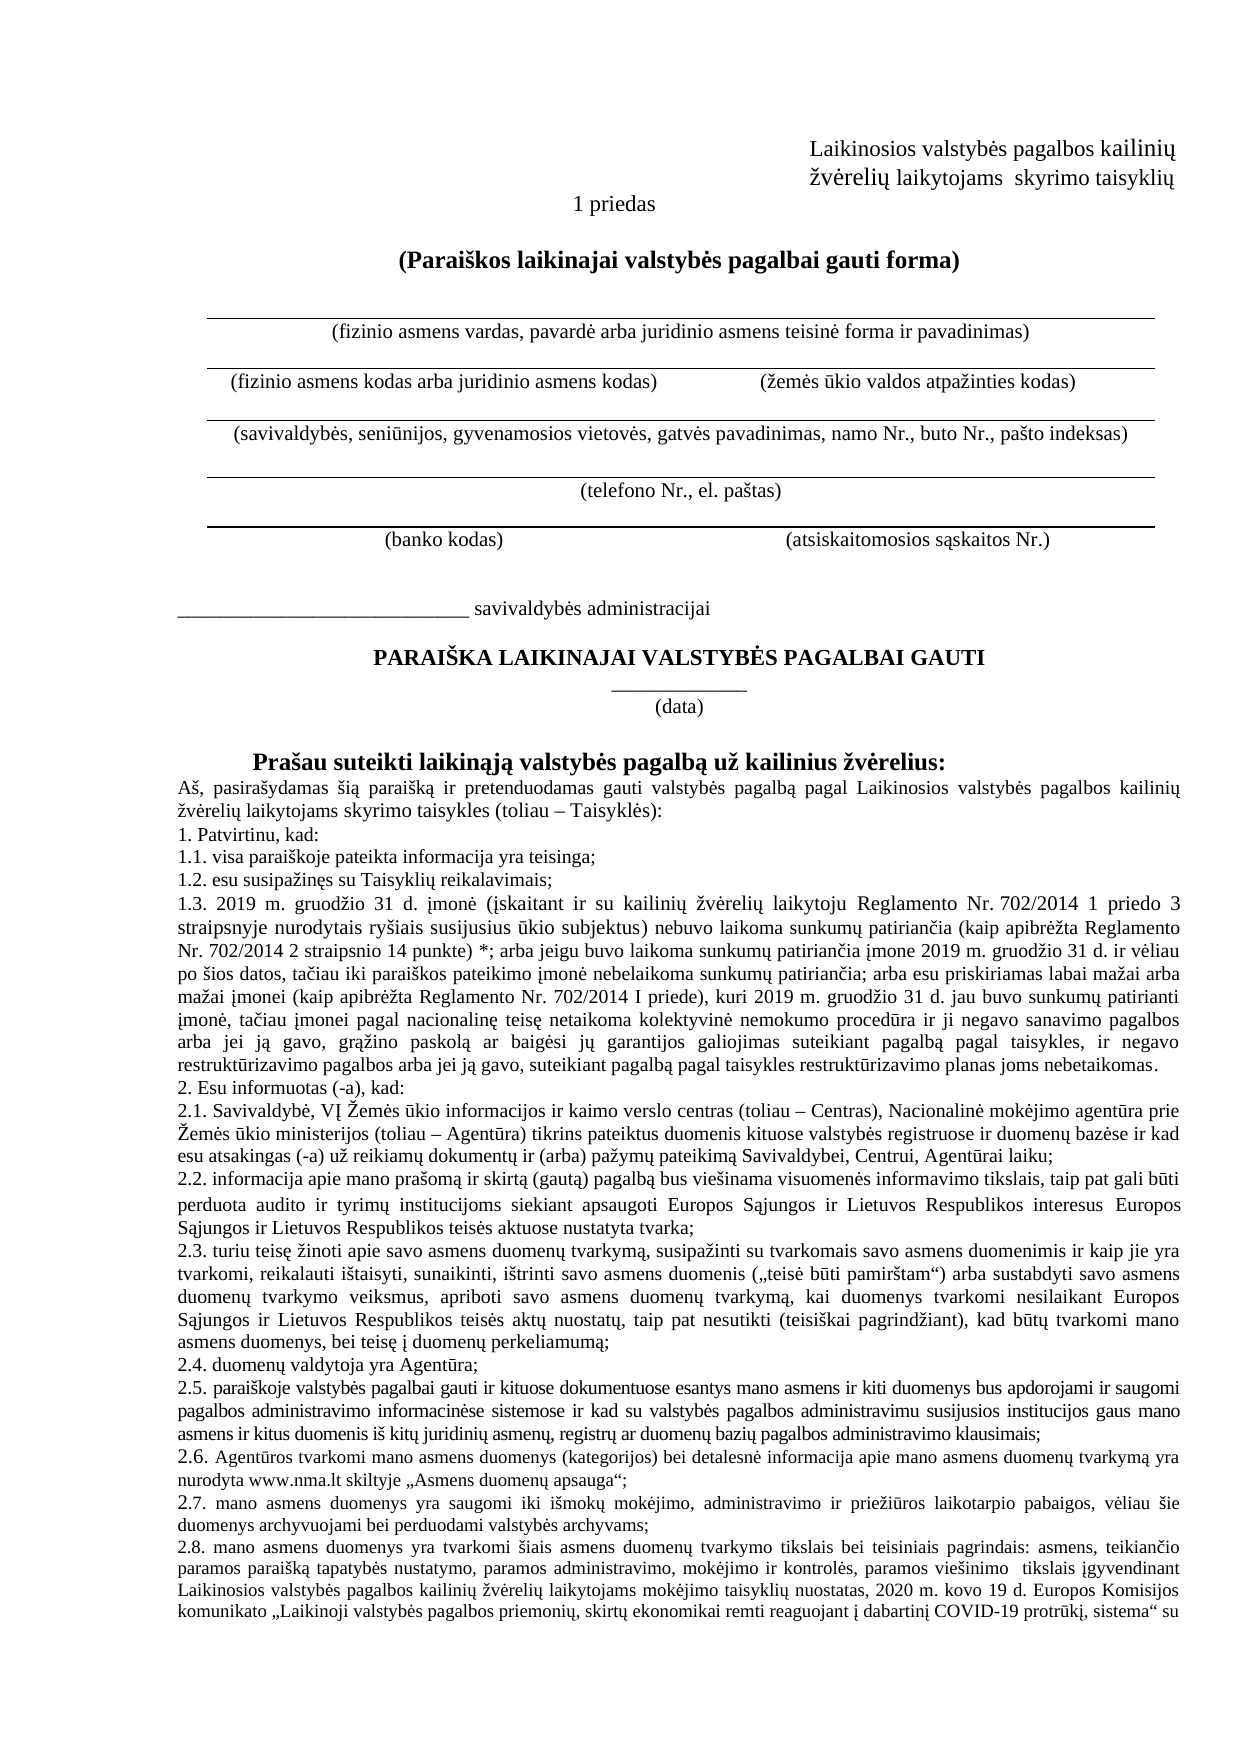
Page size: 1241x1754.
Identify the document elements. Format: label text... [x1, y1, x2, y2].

table_cell (banko kodas) [207, 528, 681, 571]
text 2.8. mano asmens duomenys yra tvarkomi šiais asmens duomenų tvarkymo tikslais bei teisiniais pagrindais: asmens, teikiančio paramos paraišką tapatybės nustatymo, paramos administravimo, mokėjimo ir kontrolės, paramos viešinimo tikslais įgyvendinant Laikinosios valstybės pagalbos kailinių žvėrelių laikytojams mokėjimo taisyklių nuostatas, 2020 m. kovo 19 d. Europos Komisijos komunikato „Laikinoji valstybės pagalbos priemonių, skirtų ekonomikai remti reaguojant į dabartinį COVID-19 protrūkį, sistema“ su [177, 1536, 1181, 1622]
table_cell [207, 453, 1155, 477]
text 1 priedas [177, 190, 1181, 217]
text 1.2. esu susipažinęs su Taisyklių reikalavimais; [177, 868, 1181, 891]
text Aš, pasirašydamas šią paraišką ir pretenduodamas gauti valstybės pagalbą pagal Laikinosios valstybės pagalbos kailinių žvėrelių laikytojams skyrimo taisykles (toliau – Taisyklės): [177, 776, 1181, 822]
text 2.2. informacija apie mano prašomą ir skirtą (gautą) pagalbą bus viešinama visuomenės informavimo tikslais, taip pat gali būti perduota audito ir tyrimų institucijoms siekiant apsaugoti Europos Sąjungos ir Lietuvos Respublikos interesus Europos Sąjungos ir Lietuvos Respublikos teisės aktuose nustatyta tvarka; [177, 1167, 1181, 1239]
table_cell [207, 343, 681, 368]
text Laikinosios valstybės pagalbos kailinių žvėrelių laikytojams skyrimo taisyklių [809, 133, 1181, 190]
table_cell (žemės ūkio valdos atpažinties kodas) [681, 369, 1155, 396]
text 1. Patvirtinu, kad: [177, 822, 1181, 845]
table_cell [207, 502, 681, 526]
table_cell [681, 502, 1155, 526]
table_cell [681, 343, 1155, 368]
text 2.3. turiu teisę žinoti apie savo asmens duomenų tvarkymą, susipažinti su tvarkomais savo asmens duomenimis ir kaip jie yra tvarkomi, reikalauti ištaisyti, sunaikinti, ištrinti savo asmens duomenis („teisė būti pamirštam“) arba sustabdyti savo asmens duomenų tvarkymo veiksmus, apriboti savo asmens duomenų tvarkymą, kai duomenys tvarkomi nesilaikant Europos Sąjungos ir Lietuvos Respublikos teisės aktų nuostatų, taip pat nesutikti (teisiškai pagrindžiant), kad būtų tvarkomi mano asmens duomenys, bei teisę į duomenų perkeliamumą; [177, 1239, 1181, 1353]
text (data) [177, 694, 1181, 718]
table_header (fizinio asmens vardas, pavardė arba juridinio asmens teisinė forma ir pavadinimas) [207, 319, 1155, 343]
table_cell (savivaldybės, seniūnijos, gyvenamosios vietovės, gatvės pavadinimas, namo Nr., buto Nr., pašto indeksas) [207, 421, 1155, 453]
text 2.6. Agentūros tvarkomi mano asmens duomenys (kategorijos) bei detalesnė informacija apie mano asmens duomenų tvarkymą yra nurodyta www.nma.lt skiltyje „Asmens duomenų apsauga“; [177, 1444, 1181, 1490]
table_cell [207, 396, 1155, 420]
text 1.3. 2019 m. gruodžio 31 d. įmonė (įskaitant ir su kailinių žvėrelių laikytoju Reglamento Nr. 702/2014 1 priedo 3 straipsnyje nurodytais ryšiais susijusius ūkio subjektus) nebuvo laikoma sunkumų patiriančia (kaip apibrėžta Reglamento Nr. 702/2014 2 straipsnio 14 punkte) *; arba jeigu buvo laikoma sunkumų patiriančia įmone 2019 m. gruodžio 31 d. ir vėliau po šios datos, tačiau iki paraiškos pateikimo įmonė nebelaikoma sunkumų patiriančia; arba esu priskiriamas labai mažai arba mažai įmonei (kaip apibrėžta Reglamento Nr. 702/2014 I priede), kuri 2019 m. gruodžio 31 d. jau buvo sunkumų patirianti įmonė, tačiau įmonei pagal nacionalinę teisę netaikoma kolektyvinė nemokumo procedūra ir ji negavo sanavimo pagalbos arba jei ją gavo, grąžino paskolą ar baigėsi jų garantijos galiojimas suteikiant pagalbą pagal taisykles, ir negavo restruktūrizavimo pagalbos arba jei ją gavo, suteikiant pagalbą pagal taisykles restruktūrizavimo planas joms nebetaikomas. [177, 891, 1181, 1076]
text 2.4. duomenų valdytoja yra Agentūra; [177, 1353, 1181, 1376]
table_cell (atsiskaitomosios sąskaitos Nr.) [681, 528, 1155, 571]
text 2.5. paraiškoje valstybės pagalbai gauti ir kituose dokumentuose esantys mano asmens ir kiti duomenys bus apdorojami ir saugomi pagalbos administravimo informacinėse sistemose ir kad su valstybės pagalbos administravimu susijusios institucijos gaus mano asmens ir kitus duomenis iš kitų juridinių asmenų, registrų ar duomenų bazių pagalbos administravimo klausimais; [177, 1376, 1181, 1444]
text PARAIŠKA LAIKINAJAI VALSTYBĖS PAGALBAI GAUTI [177, 644, 1181, 670]
text 2. Esu informuotas (-a), kad: [177, 1076, 1181, 1099]
text 2.1. Savivaldybė, VĮ Žemės ūkio informacijos ir kaimo verslo centras (toliau – Centras), Nacionalinė mokėjimo agentūra prie Žemės ūkio ministerijos (toliau – Agentūra) tikrins pateiktus duomenis kituose valstybės registruose ir duomenų bazėse ir kad esu atsakingas (-a) už reikiamų dokumentų ir (arba) pažymų pateikimą Savivaldybei, Centrui, Agentūrai laiku; [177, 1099, 1181, 1167]
text _____________ [177, 670, 1181, 694]
text Prašau suteikti laikinąją valstybės pagalbą už kailinius žvėrelius: [177, 747, 1181, 776]
table_cell (fizinio asmens kodas arba juridinio asmens kodas) [207, 369, 681, 396]
table_cell (telefono Nr., el. paštas) [207, 478, 1155, 502]
text 2.7. mano asmens duomenys yra saugomi iki išmokų mokėjimo, administravimo ir priežiūros laikotarpio pabaigos, vėliau šie duomenys archyvuojami bei perduodami valstybės archyvams; [177, 1490, 1181, 1536]
text (Paraiškos laikinajai valstybės pagalbai gauti forma) [177, 246, 1181, 274]
text ____________________________ savivaldybės administracijai [177, 596, 1181, 619]
text 1.1. visa paraiškoje pateikta informacija yra teisinga; [177, 845, 1181, 868]
